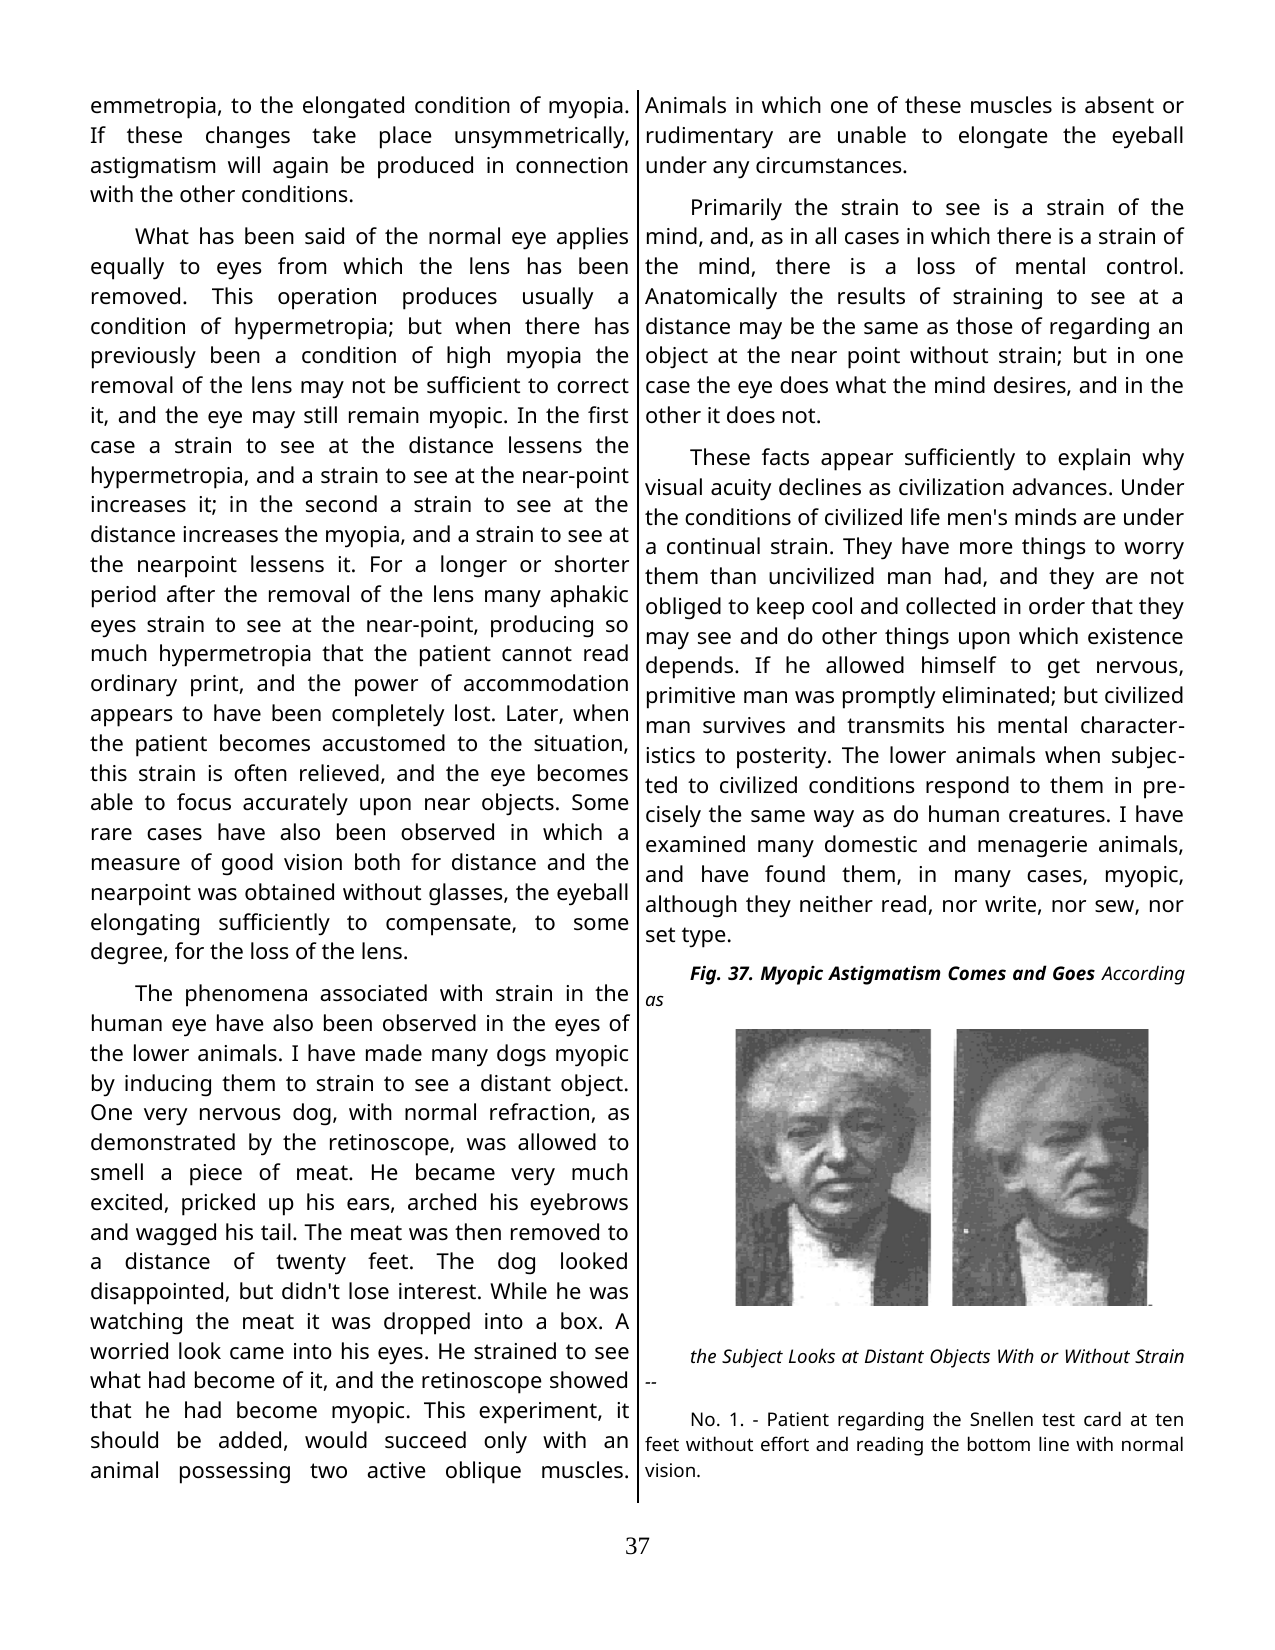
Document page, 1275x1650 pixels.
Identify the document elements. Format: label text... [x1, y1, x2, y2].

text These facts appear sufficiently to explain why visual acuity declines as civilization advances. Under the conditions of civilized life men's minds are under a continual strain. They have more things to worry them than uncivilized man had, and they are not obliged to keep cool and collected in order that they may see and do other things upon which existence depends. If he allowed himself to get nervous, primitive man was promptly eliminated; but civilized man survives and transmits his mental character­istics to posterity. The lower animals when subjec­ted to civilized conditions respond to them in pre­cisely the same way as do human creatures. I have examined many domestic and menagerie animals, and have found them, in many cases, myopic, although they neither read, nor write, nor sew, nor set type. [645, 442, 1185, 948]
text What has been said of the normal eye applies equally to eyes from which the lens has been removed. This operation produces usually a condition of hyper­metropia; but when there has previously been a condition of high myopia the removal of the lens may not be sufficient to correct it, and the eye may still remain myopic. In the first case a strain to see at the distance lessens the hypermetropia, and a strain to see at the near-point increases it; in the second a strain to see at the distance increases the myopia, and a strain to see at the nearpoint lessens it. For a longer or shorter period after the removal of the lens many aphakic eyes strain to see at the near-point, producing so much hypermetropia that the patient cannot read ordinary print, and the power of accommodation appears to have been com­pletely lost. Later, when the patient becomes accustomed to the situation, this strain is often relieved, and the eye becomes able to focus accurately upon near objects. Some rare cases have also been observed in which a measure of good vision both for distance and the nearpoint was obtained without glasses, the eyeball elon­gating sufficiently to compensate, to some degree, for the loss of the lens. [90, 221, 630, 966]
text The phenomena associated with strain in the human eye have also been observed in the eyes of the lower animals. I have made many dogs myopic by inducing them to strain to see a distant object. One very nervous dog, with normal refrac­tion, as demonstra­ted by the retinoscope, was allowed to smell a piece of meat. He became very much excited, pricked up his ears, arched his eyebrows and wagged his tail. The meat was then removed to a distance of twenty feet. The dog looked disappointed, but didn't lose interest. While he was watching the meat it was dropped into a box. A worried look came into his eyes. He strained to see what had become of it, and the retinoscope showed that he had become myopic. This experiment, it should be added, would succeed only with an animal possessing two active oblique muscles. [90, 978, 630, 1484]
text Primarily the strain to see is a strain of the mind, and, as in all cases in which there is a strain of the mind, there is a loss of mental control. Anatomically the results of straining to see at a distance may be the same as those of regarding an object at the near point without strain; but in one case the eye does what the mind desires, and in the other it does not. [645, 191, 1185, 430]
text Fig. 37. Myopic Astigmatism Comes and Goes According as [645, 960, 1185, 1011]
text the Subject Looks at Distant Objects With or Without Strain -- [645, 1343, 1185, 1394]
text Animals in which one of these muscles is absent or rudimentary are unable to elongate the eyeball under any circumstances. [645, 90, 1185, 179]
text emmetropia, to the elongated condi­tion of myopia. If these changes take place unsym­metrically, astigmatism will again be produced in connection with the other condi­tions. [90, 90, 630, 209]
picture [735, 1029, 1153, 1306]
text No. 1. - Patient regarding the Snellen test card at ten feet without effort and reading the bottom line with normal vision. [645, 1406, 1185, 1483]
